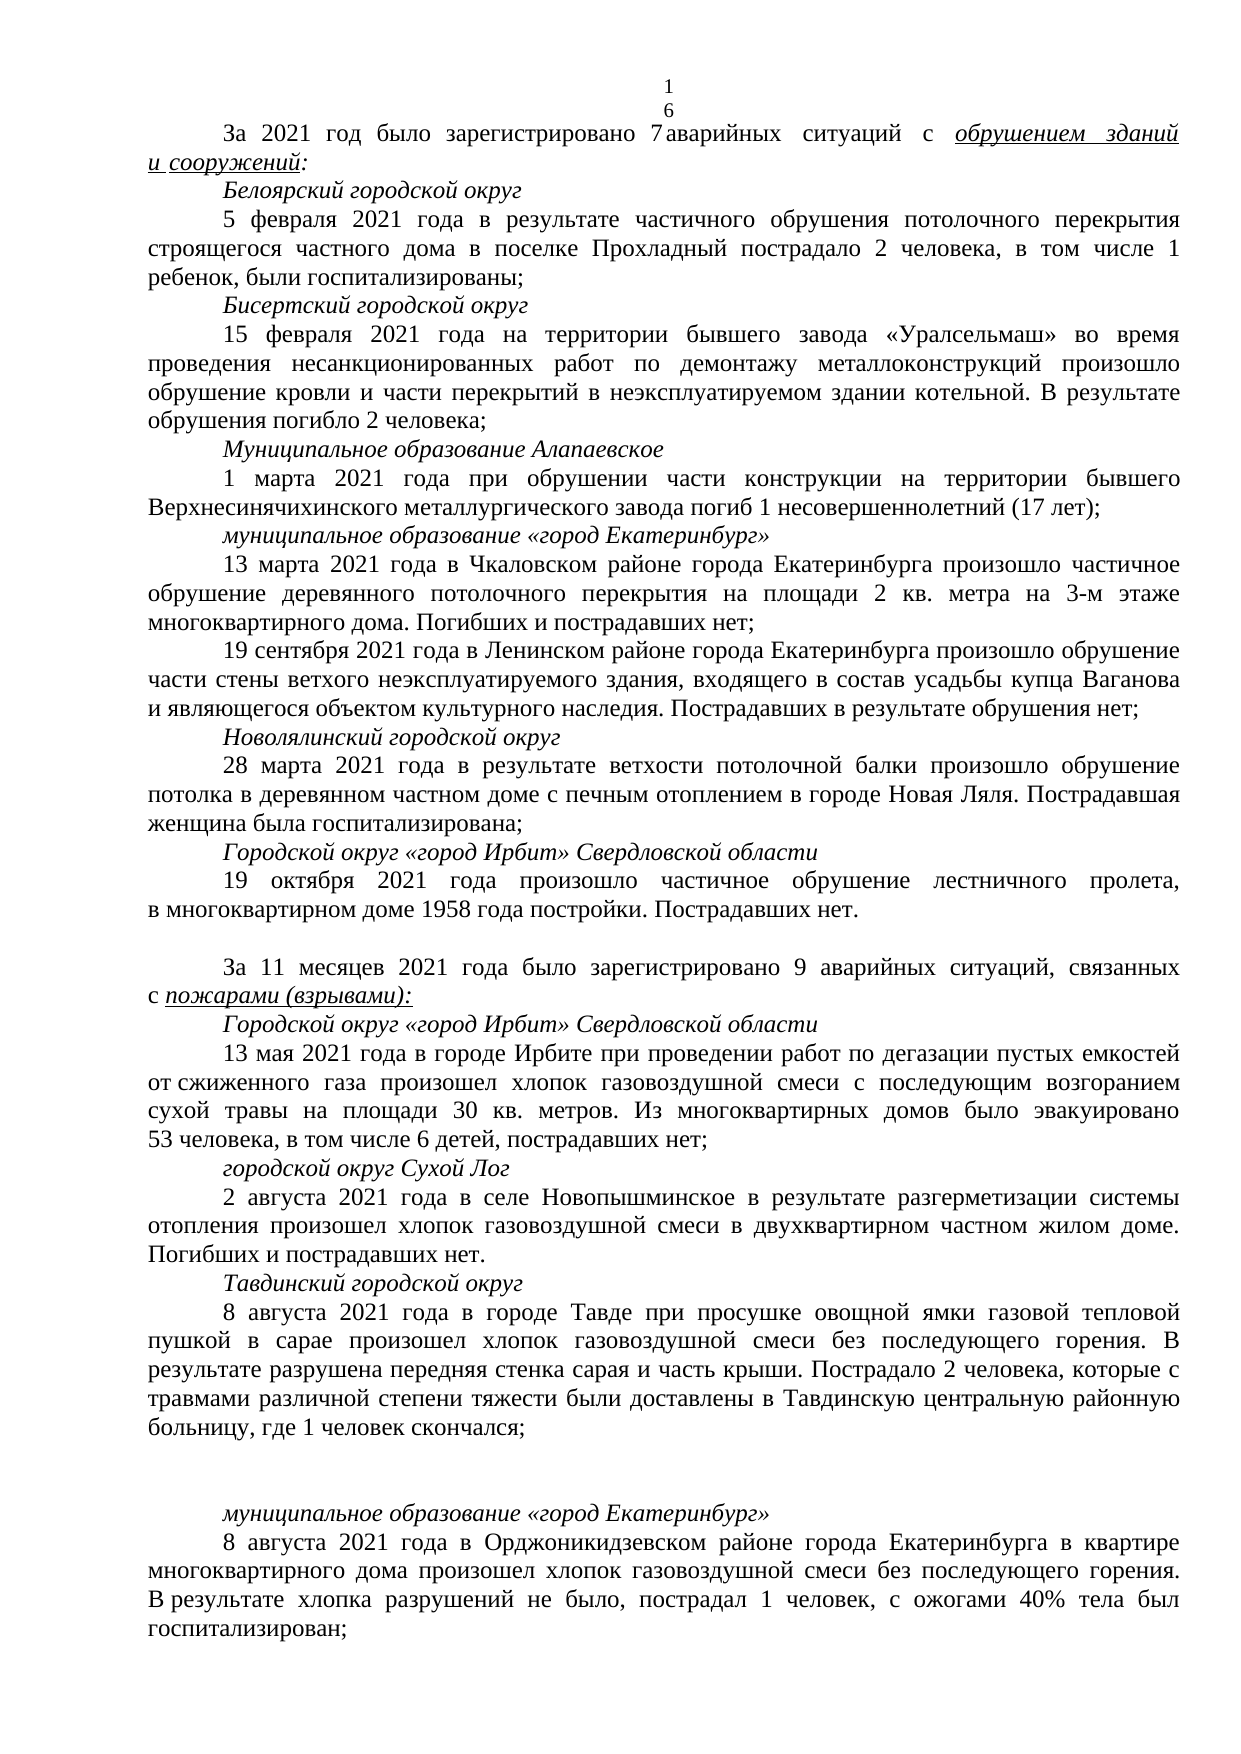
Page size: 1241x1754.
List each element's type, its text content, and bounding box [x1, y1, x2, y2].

text Муниципальное образование Алапаевское [148, 434, 1181, 463]
text 15 февраля 2021 года на территории бывшего завода «Уралсельмаш» во время проведения несанкционированных работ по демонтажу металлоконструкций произошло обрушение кровли и части перекрытий в неэксплуатируемом здании котельной. В результате обрушения погибло 2 человека; [148, 319, 1181, 434]
text 8 августа 2021 года в Орджоникидзевском районе города Екатеринбурга в квартире многоквартирного дома произошел хлопок газовоздушной смеси без последующего горения. В результате хлопка разрушений не было, пострадал 1 человек, с ожогами 40% тела был госпитализирован; [148, 1527, 1181, 1642]
text городской округ Сухой Лог [148, 1153, 1181, 1182]
text 1 марта 2021 года при обрушении части конструкции на территории бывшего Верхнесинячихинского металлургического завода погиб 1 несовершеннолетний (17 лет); [148, 463, 1181, 521]
text Городской округ «город Ирбит» Свердловской области [148, 1009, 1181, 1038]
text Новолялинский городской округ [148, 722, 1181, 751]
text За 2021 год было зарегистрировано 7 аварийных ситуаций с обрушением зданий и сооружений: [148, 118, 1181, 176]
text 19 сентября 2021 года в Ленинском районе города Екатеринбурга произошло обрушение части стены ветхого неэксплуатируемого здания, входящего в состав усадьбы купца Ваганова и являющегося объектом культурного наследия. Пострадавших в результате обрушения нет; [148, 636, 1181, 722]
text Городской округ «город Ирбит» Свердловской области [148, 837, 1181, 866]
text Тавдинский городской округ [148, 1268, 1181, 1297]
text 19 октября 2021 года произошло частичное обрушение лестничного пролета, в многоквартирном доме 1958 года постройки. Пострадавших нет. [148, 866, 1181, 923]
text муниципальное образование «город Екатеринбург» [148, 1498, 1181, 1527]
text За 11 месяцев 2021 года было зарегистрировано 9 аварийных ситуаций, связанных с пожарами (взрывами): [148, 952, 1181, 1009]
text муниципальное образование «город Екатеринбург» [148, 521, 1181, 549]
text 5 февраля 2021 года в результате частичного обрушения потолочного перекрытия строящегося частного дома в поселке Прохладный пострадало 2 человека, в том числе 1 ребенок, были госпитализированы; [148, 204, 1181, 291]
text Белоярский городской округ [148, 176, 1181, 204]
text 2 августа 2021 года в селе Новопышминское в результате разгерметизации системы отопления произошел хлопок газовоздушной смеси в двухквартирном частном жилом доме. Погибших и пострадавших нет. [148, 1182, 1181, 1268]
text Бисертский городской округ [148, 291, 1181, 319]
text 28 марта 2021 года в результате ветхости потолочной балки произошло обрушение потолка в деревянном частном доме с печным отоплением в городе Новая Ляля. Пострадавшая женщина была госпитализирована; [148, 751, 1181, 837]
text 13 мая 2021 года в городе Ирбите при проведении работ по дегазации пустых емкостей от сжиженного газа произошел хлопок газовоздушной смеси с последующим возгоранием сухой травы на площади 30 кв. метров. Из многоквартирных домов было эвакуировано 53 человека, в том числе 6 детей, пострадавших нет; [148, 1038, 1181, 1153]
text 13 марта 2021 года в Чкаловском районе города Екатеринбурга произошло частичное обрушение деревянного потолочного перекрытия на площади 2 кв. метра на 3-м этаже многоквартирного дома. Погибших и пострадавших нет; [148, 549, 1181, 636]
text 8 августа 2021 года в городе Тавде при просушке овощной ямки газовой тепловой пушкой в сарае произошел хлопок газовоздушной смеси без последующего горения. В результате разрушена передняя стенка сарая и часть крыши. Пострадало 2 человека, которые с травмами различной степени тяжести были доставлены в Тавдинскую центральную районную больницу, где 1 человек скончался; [148, 1297, 1181, 1441]
